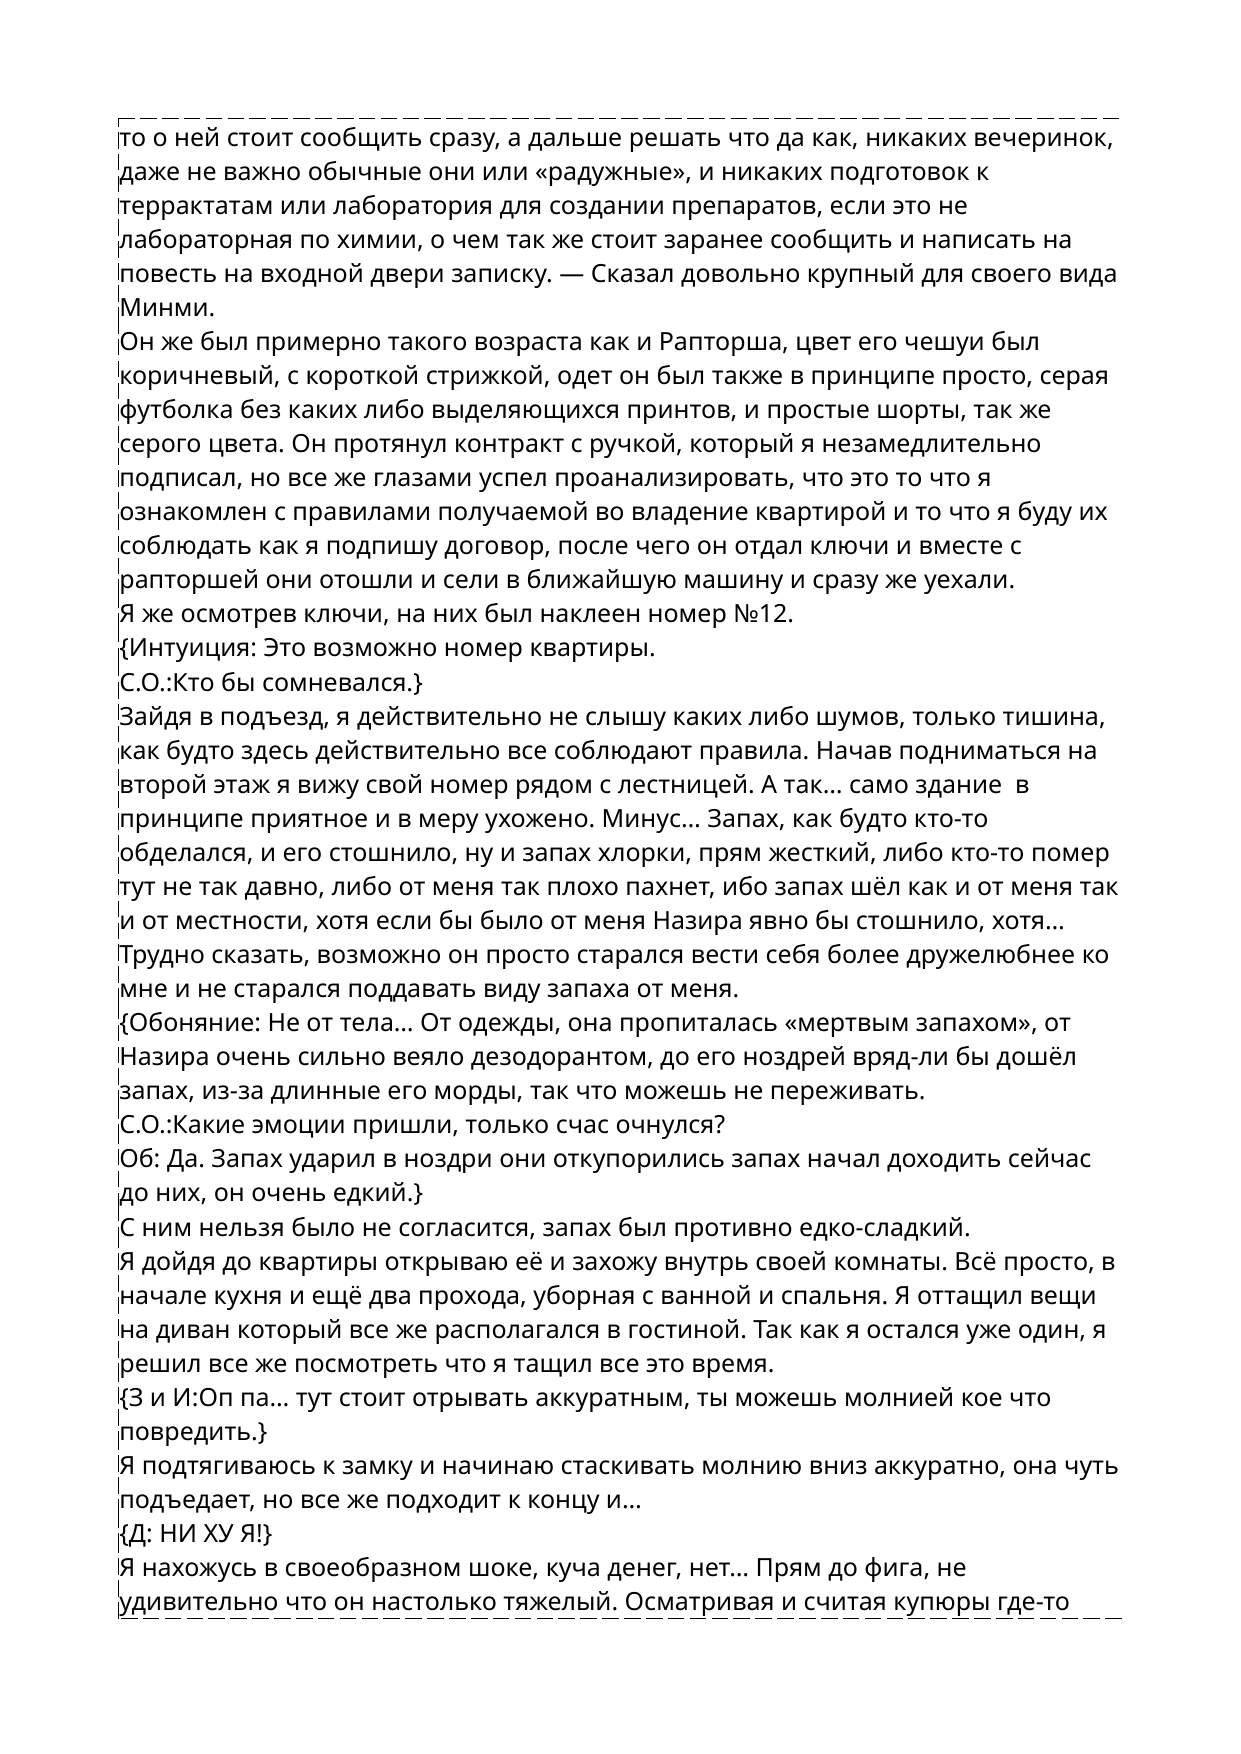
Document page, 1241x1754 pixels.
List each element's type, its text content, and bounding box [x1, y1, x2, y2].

text {З и И:Оп па… тут стоит отрывать аккуратным, ты можешь молнией кое что повредить.} [118, 1378, 1122, 1447]
text С.О.:Кто бы сомневался.} [118, 663, 1122, 697]
text С ним нельзя было не согласится, запах был противно едко-сладкий. [118, 1208, 1122, 1242]
text {Интуиция: Это возможно номер квартиры. [118, 629, 1122, 663]
text Об: Да. Запах ударил в ноздри они откупорились запах начал доходить сейчас до них, он очень едкий.} [118, 1140, 1122, 1208]
text Зайдя в подъезд, я действительно не слышу каких либо шумов, только тишина, как будто здесь действительно все соблюдают правила. Начав подниматься на второй этаж я вижу свой номер рядом с лестницей. А так… само здание в принципе приятное и в меру ухожено. Минус… Запах, как будто кто-то обделался, и его стошнило, ну и запах хлорки, прям жесткий, либо кто-то помер тут не так давно, либо от меня так плохо пахнет, ибо запах шёл как и от меня так и от местности, хотя если бы было от меня Назира явно бы стошнило, хотя… Трудно сказать, возможно он просто старался вести себя более дружелюбнее ко мне и не старался поддавать виду запаха от меня. [118, 697, 1122, 1004]
text Он же был примерно такого возраста как и Рапторша, цвет его чешуи был коричневый, с короткой стрижкой, одет он был также в принципе просто, серая футболка без каких либо выделяющихся принтов, и простые шорты, так же серого цвета. Он протянул контракт с ручкой, который я незамедлительно подписал, но все же глазами успел проанализировать, что это то что я ознакомлен с правилами получаемой во владение квартирой и то что я буду их соблюдать как я подпишу договор, после чего он отдал ключи и вместе с рапторшей они отошли и сели в ближайшую машину и сразу же уехали. [118, 322, 1122, 595]
text С.О.:Какие эмоции пришли, только счас очнулся? [118, 1106, 1122, 1140]
text то о ней стоит сообщить сразу, а дальше решать что да как, никаких вечеринок, даже не важно обычные они или «радужные», и никаких подготовок к террактатам или лаборатория для создании препаратов, если это не лабораторная по химии, о чем так же стоит заранее сообщить и написать на повесть на входной двери записку. — Сказал довольно крупный для своего вида Минми. [118, 118, 1122, 322]
text Я дойдя до квартиры открываю её и захожу внутрь своей комнаты. Всё просто, в начале кухня и ещё два прохода, уборная с ванной и спальня. Я оттащил вещи на диван который все же располагался в гостиной. Так как я остался уже один, я решил все же посмотреть что я тащил все это время. [118, 1242, 1122, 1378]
text {Обоняние: Не от тела… От одежды, она пропиталась «мертвым запахом», от Назира очень сильно веяло дезодорантом, до его ноздрей вряд-ли бы дошёл запах, из-за длинные его морды, так что можешь не переживать. [118, 1004, 1122, 1106]
text Я нахожусь в своеобразном шоке, куча денег, нет… Прям до фига, не удивительно что он настолько тяжелый. Осматривая и считая купюры где-то [118, 1549, 1122, 1619]
text Я же осмотрев ключи, на них был наклеен номер №12. [118, 595, 1122, 629]
text Я подтягиваюсь к замку и начинаю стаскивать молнию вниз аккуратно, она чуть подъедает, но все же подходит к концу и… [118, 1447, 1122, 1515]
text {Д: НИ ХУ Я!} [118, 1515, 1122, 1549]
